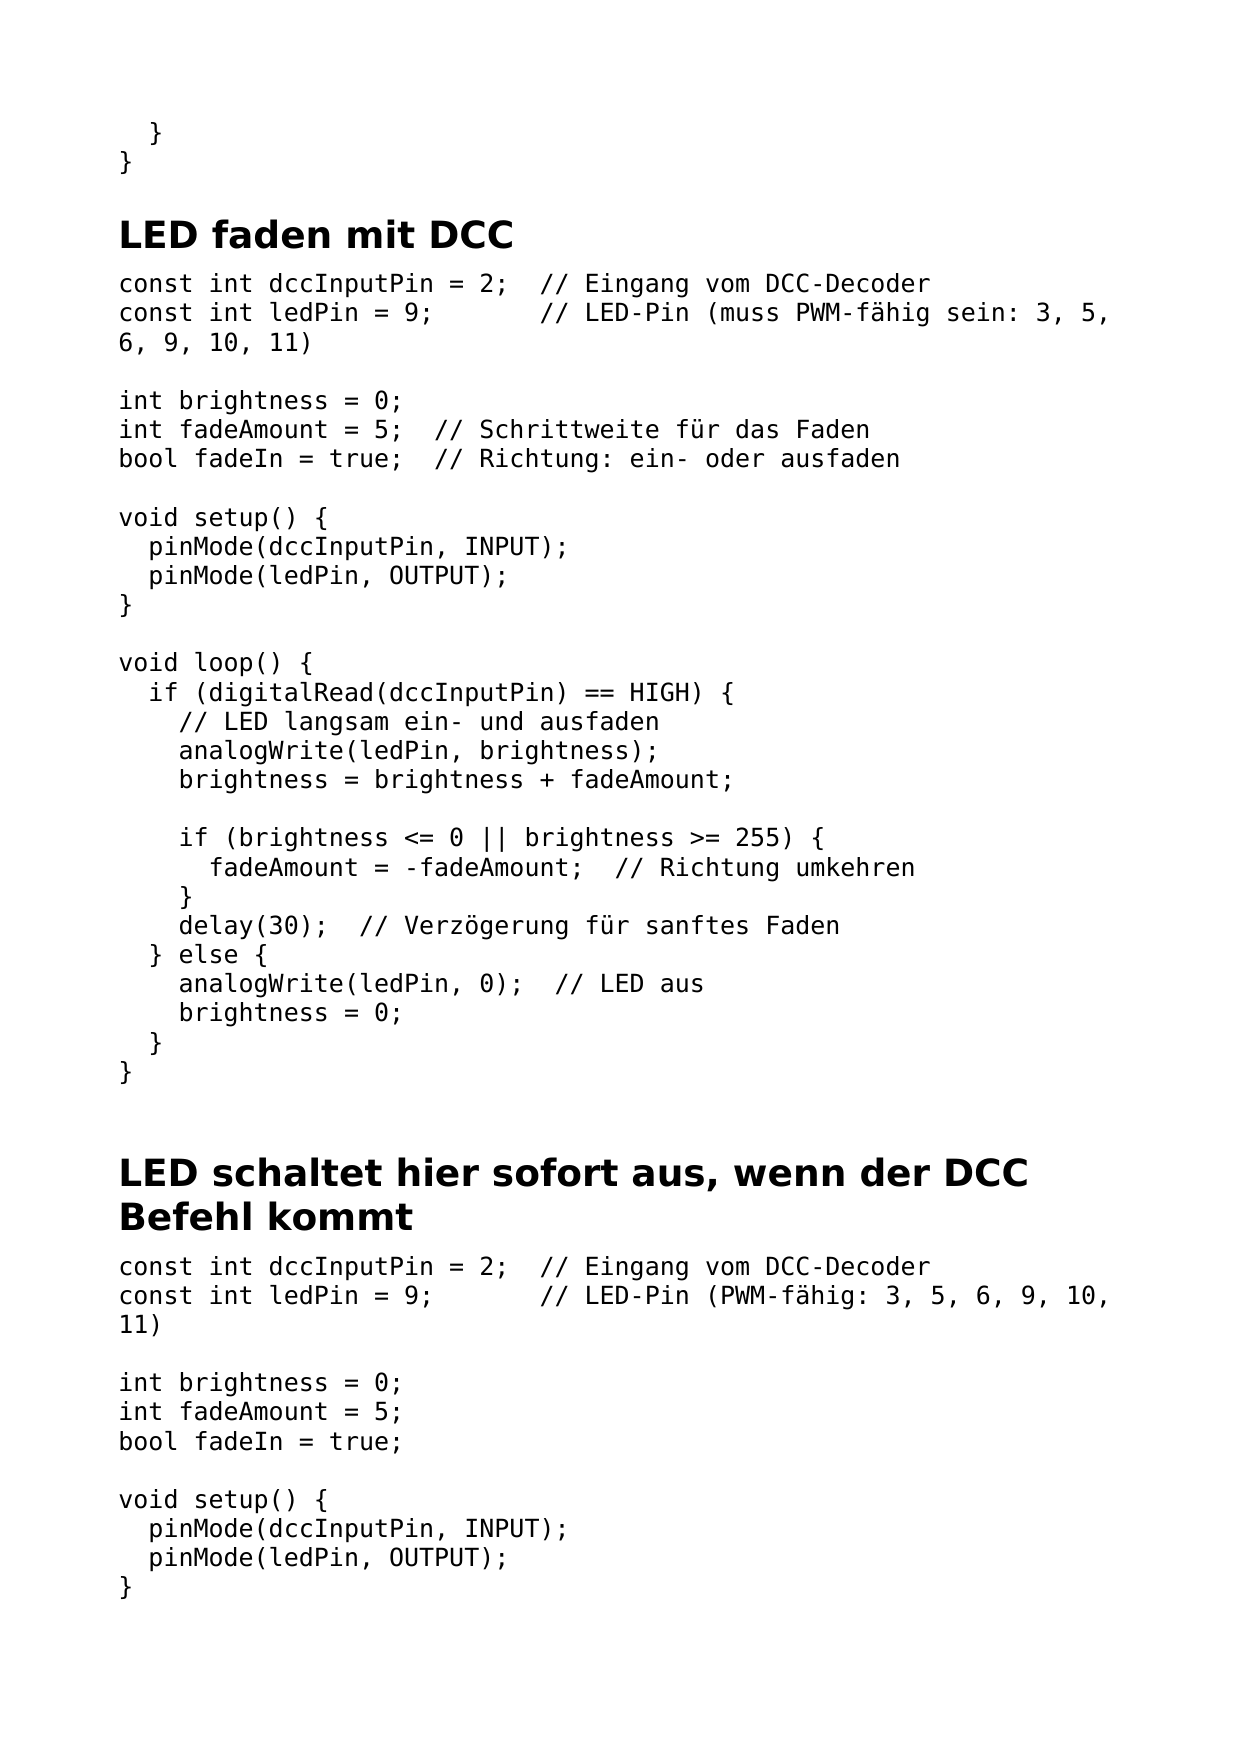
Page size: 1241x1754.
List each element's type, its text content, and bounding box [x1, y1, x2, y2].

text } } [118, 118, 1122, 176]
text const int dccInputPin = 2; // Eingang vom DCC-Decoder const int ledPin = 9; // LED-Pin (PWM-fähig: 3, 5, 6, 9, 10, 11) int brightness = 0; int fadeAmount = 5; bool fadeIn = true; void setup() { pinMode(dccInputPin, INPUT); pinMode(ledPin, OUTPUT); } [118, 1252, 1122, 1631]
subtitle LED faden mit DCC [118, 213, 1122, 257]
subtitle LED schaltet hier sofort aus, wenn der DCC Befehl kommt [118, 1152, 1122, 1239]
text const int dccInputPin = 2; // Eingang vom DCC-Decoder const int ledPin = 9; // LED-Pin (muss PWM-fähig sein: 3, 5, 6, 9, 10, 11) int brightness = 0; int fadeAmount = 5; // Schrittweite für das Faden bool fadeIn = true; // Richtung: ein- oder ausfaden void setup() { pinMode(dccInputPin, INPUT); pinMode(ledPin, OUTPUT); } void loop() { if (digitalRead(dccInputPin) == HIGH) { // LED langsam ein- und ausfaden analogWrite(ledPin, brightness); brightness = brightness + fadeAmount; if (brightness <= 0 || brightness >= 255) { fadeAmount = -fadeAmount; // Richtung umkehren } delay(30); // Verzögerung für sanftes Faden } else { analogWrite(ledPin, 0); // LED aus brightness = 0; } } [118, 269, 1122, 1115]
